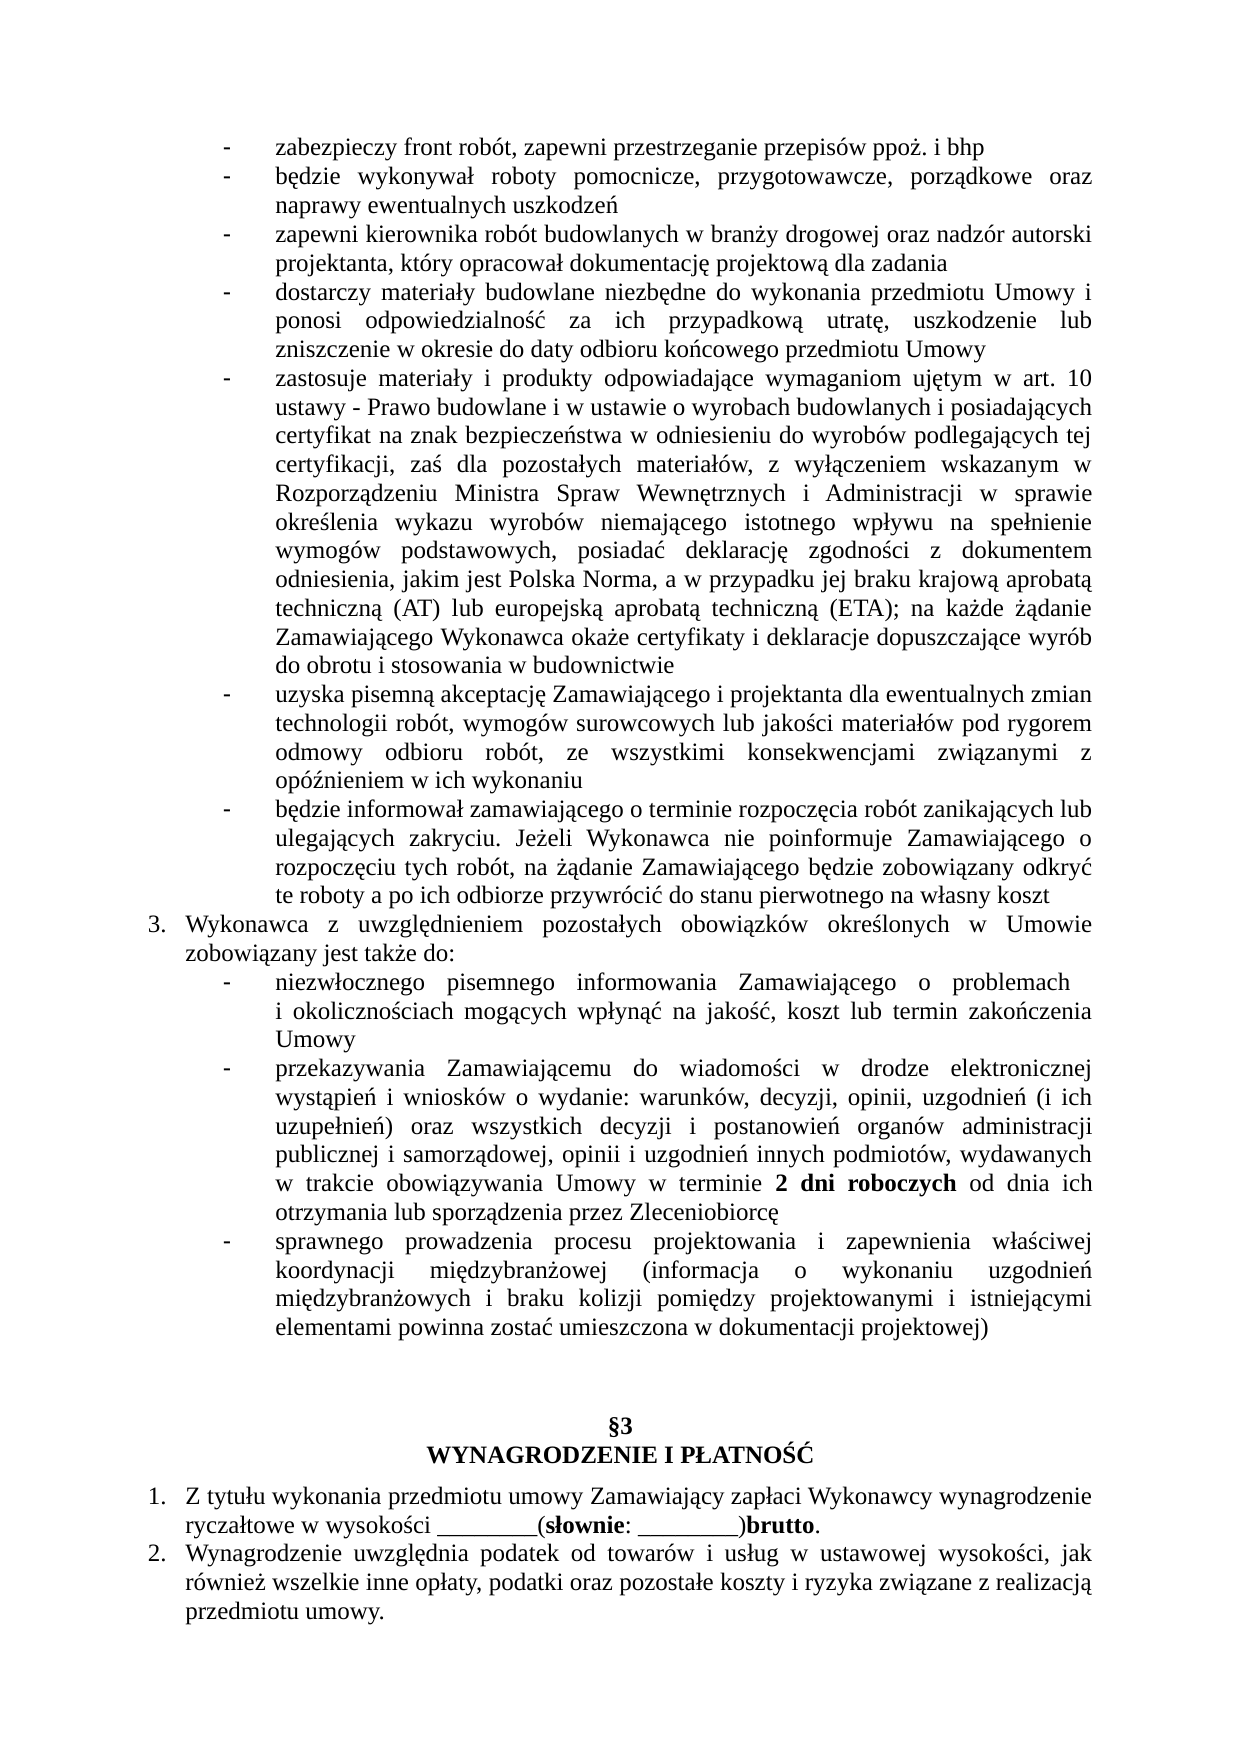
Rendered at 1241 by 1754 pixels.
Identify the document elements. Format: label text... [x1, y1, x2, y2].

list Z tytułu wykonania przedmiotu umowy Zamawiający zapłaci Wykonawcy wynagrodzenie ryczałtowe w wysokości ________(słownie: ________)brutto. [148, 1481, 1093, 1538]
list Wykonawca z uwzględnieniem pozostałych obowiązków określonych w Umowie zobowiązany jest także do: [148, 909, 1093, 967]
list dostarczy materiały budowlane niezbędne do wykonania przedmiotu Umowy i ponosi odpowiedzialność za ich przypadkową utratę, uszkodzenie lub zniszczenie w okresie do daty odbioru końcowego przedmiotu Umowy [223, 276, 1093, 363]
list zabezpieczy front robót, zapewni przestrzeganie przepisów ppoż. i bhp [223, 132, 1093, 161]
list Wynagrodzenie uwzględnia podatek od towarów i usług w ustawowej wysokości, jak również wszelkie inne opłaty, podatki oraz pozostałe koszty i ryzyka związane z realizacją przedmiotu umowy. [148, 1538, 1093, 1625]
list niezwłocznego pisemnego informowania Zamawiającego o problemach i okolicznościach mogących wpłynąć na jakość, koszt lub termin zakończenia Umowy [223, 967, 1093, 1053]
list zastosuje materiały i produkty odpowiadające wymaganiom ujętym w art. 10 ustawy - Prawo budowlane i w ustawie o wyrobach budowlanych i posiadających certyfikat na znak bezpieczeństwa w odniesieniu do wyrobów podlegających tej certyfikacji, zaś dla pozostałych materiałów, z wyłączeniem wskazanym w Rozporządzeniu Ministra Spraw Wewnętrznych i Administracji w sprawie określenia wykazu wyrobów niemającego istotnego wpływu na spełnienie wymogów podstawowych, posiadać deklarację zgodności z dokumentem odniesienia, jakim jest Polska Norma, a w przypadku jej braku krajową aprobatą techniczną (AT) lub europejską aprobatą techniczną (ETA); na każde żądanie Zamawiającego Wykonawca okaże certyfikaty i deklaracje dopuszczające wyrób do obrotu i stosowania w budownictwie [223, 363, 1093, 679]
list sprawnego prowadzenia procesu projektowania i zapewnienia właściwej koordynacji międzybranżowej (informacja o wykonaniu uzgodnień międzybranżowych i braku kolizji pomiędzy projektowanymi i istniejącymi elementami powinna zostać umieszczona w dokumentacji projektowej) [223, 1226, 1093, 1341]
list będzie wykonywał roboty pomocnicze, przygotowawcze, porządkowe oraz naprawy ewentualnych uszkodzeń [223, 161, 1093, 219]
subtitle §3 WYNAGRODZENIE I PŁATNOŚĆ [148, 1411, 1093, 1468]
list zapewni kierownika robót budowlanych w branży drogowej oraz nadzór autorski projektanta, który opracował dokumentację projektową dla zadania [223, 219, 1093, 276]
list uzyska pisemną akceptację Zamawiającego i projektanta dla ewentualnych zmian technologii robót, wymogów surowcowych lub jakości materiałów pod rygorem odmowy odbioru robót, ze wszystkimi konsekwencjami związanymi z opóźnieniem w ich wykonaniu [223, 679, 1093, 794]
list przekazywania Zamawiającemu do wiadomości w drodze elektronicznej wystąpień i wniosków o wydanie: warunków, decyzji, opinii, uzgodnień (i ich uzupełnień) oraz wszystkich decyzji i postanowień organów administracji publicznej i samorządowej, opinii i uzgodnień innych podmiotów, wydawanych w trakcie obowiązywania Umowy w terminie 2 dni roboczych od dnia ich otrzymania lub sporządzenia przez Zleceniobiorcę [223, 1053, 1093, 1226]
list będzie informował zamawiającego o terminie rozpoczęcia robót zanikających lub ulegających zakryciu. Jeżeli Wykonawca nie poinformuje Zamawiającego o rozpoczęciu tych robót, na żądanie Zamawiającego będzie zobowiązany odkryć te roboty a po ich odbiorze przywrócić do stanu pierwotnego na własny koszt [223, 794, 1093, 909]
